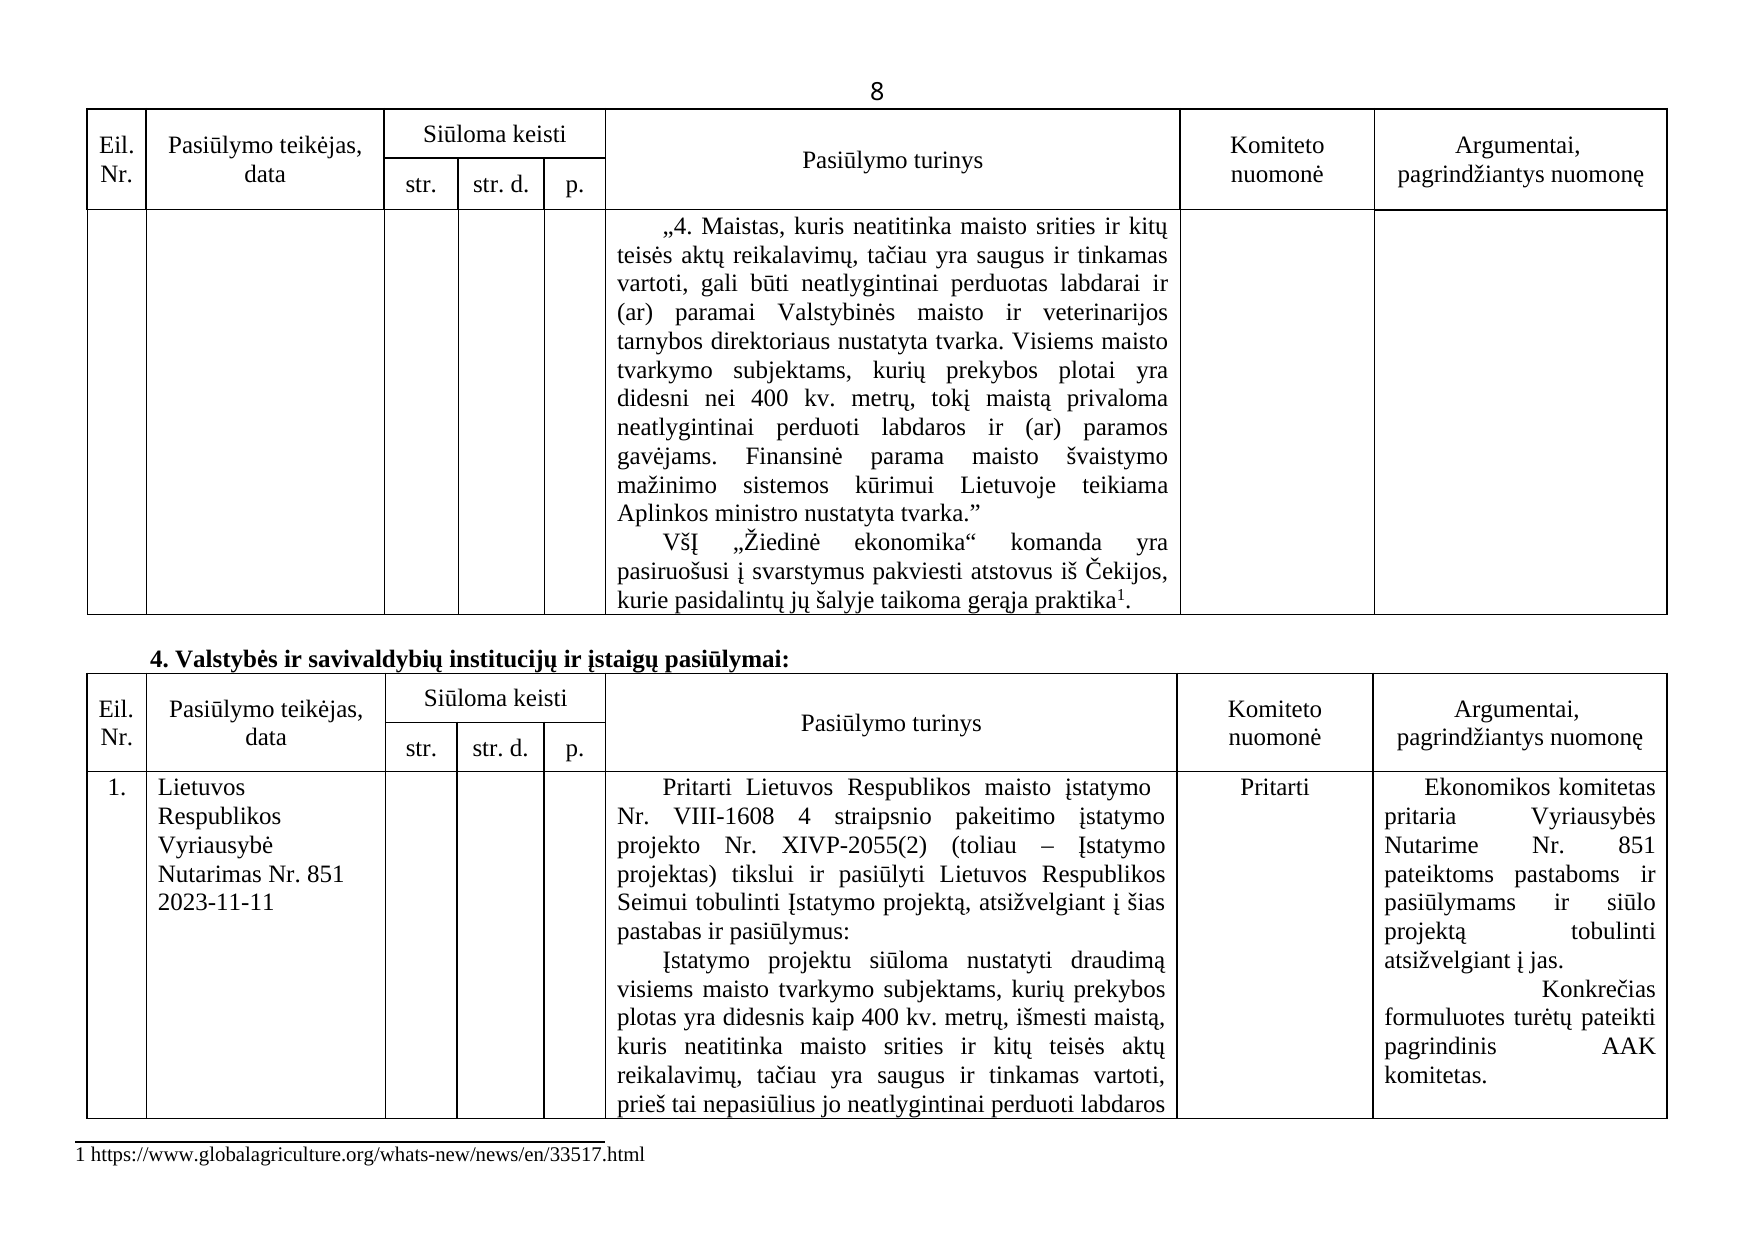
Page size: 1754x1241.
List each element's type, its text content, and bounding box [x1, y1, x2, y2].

table_header Pasiūlymo turinys [606, 110, 1179, 209]
table_cell p. [545, 723, 605, 771]
table_cell Pritarti [1178, 772, 1372, 1117]
table_header Eil. Nr. [88, 674, 146, 771]
table_header Pasiūlymo teikėjas, data [147, 674, 385, 771]
table_cell [545, 210, 605, 613]
table_cell [459, 210, 544, 613]
table_cell [545, 772, 605, 1117]
table_header Argumentai, pagrindžiantys nuomonę [1374, 674, 1666, 771]
table_header Komiteto nuomonė [1178, 674, 1372, 771]
table_header Pasiūlymo turinys [606, 674, 1176, 771]
table_header Argumentai, pagrindžiantys nuomonę [1375, 110, 1666, 209]
table_header Pasiūlymo teikėjas, data [147, 110, 383, 209]
table_cell [1375, 211, 1666, 613]
subtitle 4. Valstybės ir savivaldybių institucijų ir įstaigų pasiūlymai: [75, 644, 1679, 672]
table_cell [88, 210, 146, 613]
table_cell str. d. [458, 723, 543, 771]
table_header Siūloma keisti [386, 674, 605, 722]
table_cell str. [386, 723, 456, 771]
table_header Siūloma keisti [385, 110, 605, 157]
table_cell [385, 210, 458, 613]
table_header Eil. Nr. [88, 110, 145, 209]
table_cell Ekonomikos komitetas pritaria Vyriausybės Nutarime Nr. 851 pateiktoms pastaboms ir pasiūlymams ir siūlo projektą tobulinti atsižvelgiant į jas. Konkrečias formuluotes turėtų pateikti pagrindinis AAK komitetas. [1374, 772, 1666, 1117]
table_cell „4. Maistas, kuris neatitinka maisto srities ir kitų teisės aktų reikalavimų, tačiau yra saugus ir tinkamas vartoti, gali būti neatlygintinai perduotas labdarai ir (ar) paramai Valstybinės maisto ir veterinarijos tarnybos direktoriaus nustatyta tvarka. Visiems maisto tvarkymo subjektams, kurių prekybos plotai yra didesni nei 400 kv. metrų, tokį maistą privaloma neatlygintinai perduoti labdaros ir (ar) paramos gavėjams. Finansinė parama maisto švaistymo mažinimo sistemos kūrimui Lietuvoje teikiama Aplinkos ministro nustatyta tvarka.” VšĮ „Žiedinė ekonomika“ komanda yra pasiruošusi į svarstymus pakviesti atstovus iš Čekijos, kurie pasidalintų jų šalyje taikoma gerąja praktika. [606, 210, 1180, 613]
table_cell p. [545, 159, 605, 209]
table_cell [1181, 210, 1374, 613]
table_cell str. d. [459, 159, 543, 209]
table_header Komiteto nuomonė [1181, 110, 1374, 209]
table_cell str. [385, 159, 457, 209]
table_cell [458, 772, 543, 1117]
table_cell Lietuvos Respublikos Vyriausybė Nutarimas Nr. 851 2023-11-11 [147, 772, 385, 1117]
table_cell [386, 772, 456, 1117]
table_cell Pritarti Lietuvos Respublikos maisto įstatymo Nr. VIII-1608 4 straipsnio pakeitimo įstatymo projekto Nr. XIVP-2055(2) (toliau – Įstatymo projektas) tikslui ir pasiūlyti Lietuvos Respublikos Seimui tobulinti Įstatymo projektą, atsižvelgiant į šias pastabas ir pasiūlymus: Įstatymo projektu siūloma nustatyti draudimą visiems maisto tvarkymo subjektams, kurių prekybos plotas yra didesnis kaip 400 kv. metrų, išmesti maistą, kuris neatitinka maisto srities ir kitų teisės aktų reikalavimų, tačiau yra saugus ir tinkamas vartoti, prieš tai nepasiūlius jo neatlygintinai perduoti labdaros [606, 772, 1176, 1117]
table_cell [147, 210, 384, 613]
table_cell 1. [88, 772, 146, 1117]
